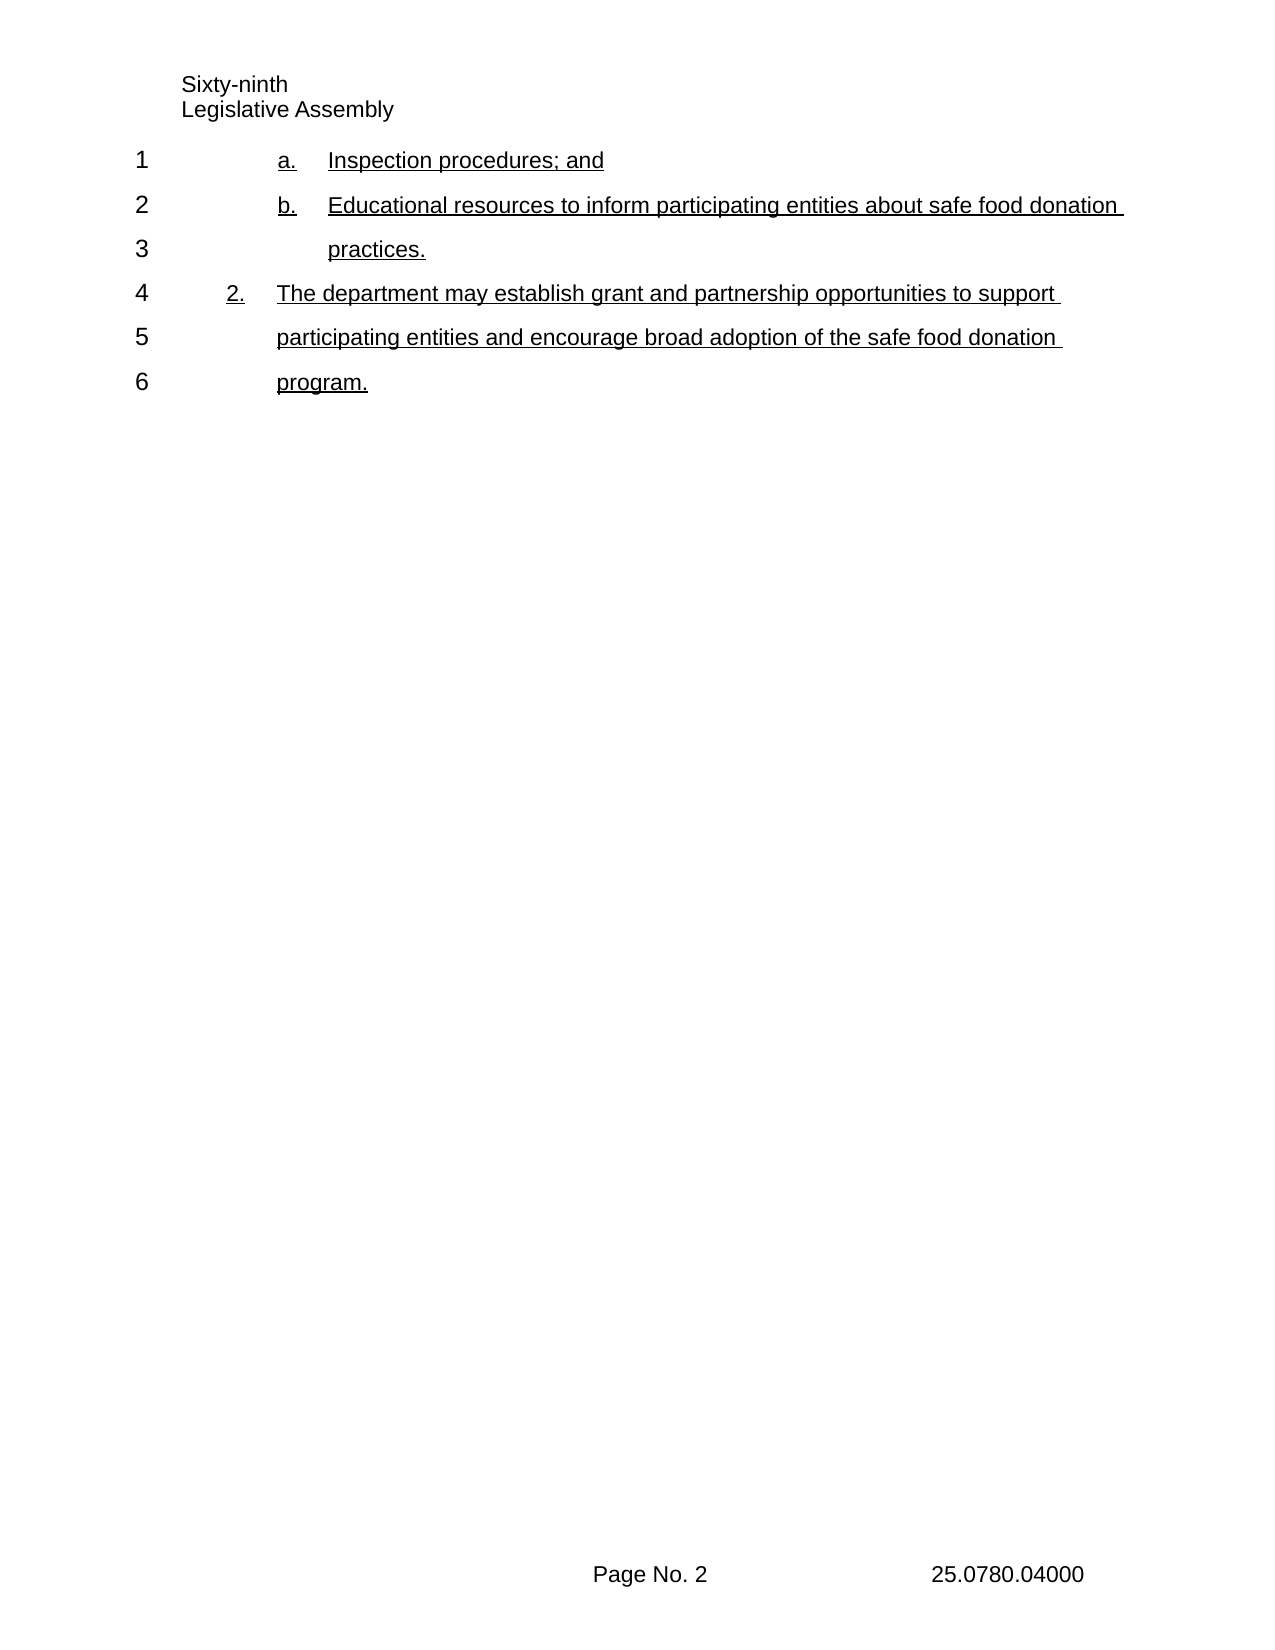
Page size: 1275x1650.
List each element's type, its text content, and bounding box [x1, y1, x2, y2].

text 2. The department may establish grant and partnership opportunities to support participating entities and encourage broad adoption of the safe food donation program. [181, 266, 1154, 399]
text b. Educational resources to inform participating entities about safe food donation practices. [181, 178, 1154, 266]
text a. Inspection procedures; and [181, 133, 1154, 178]
